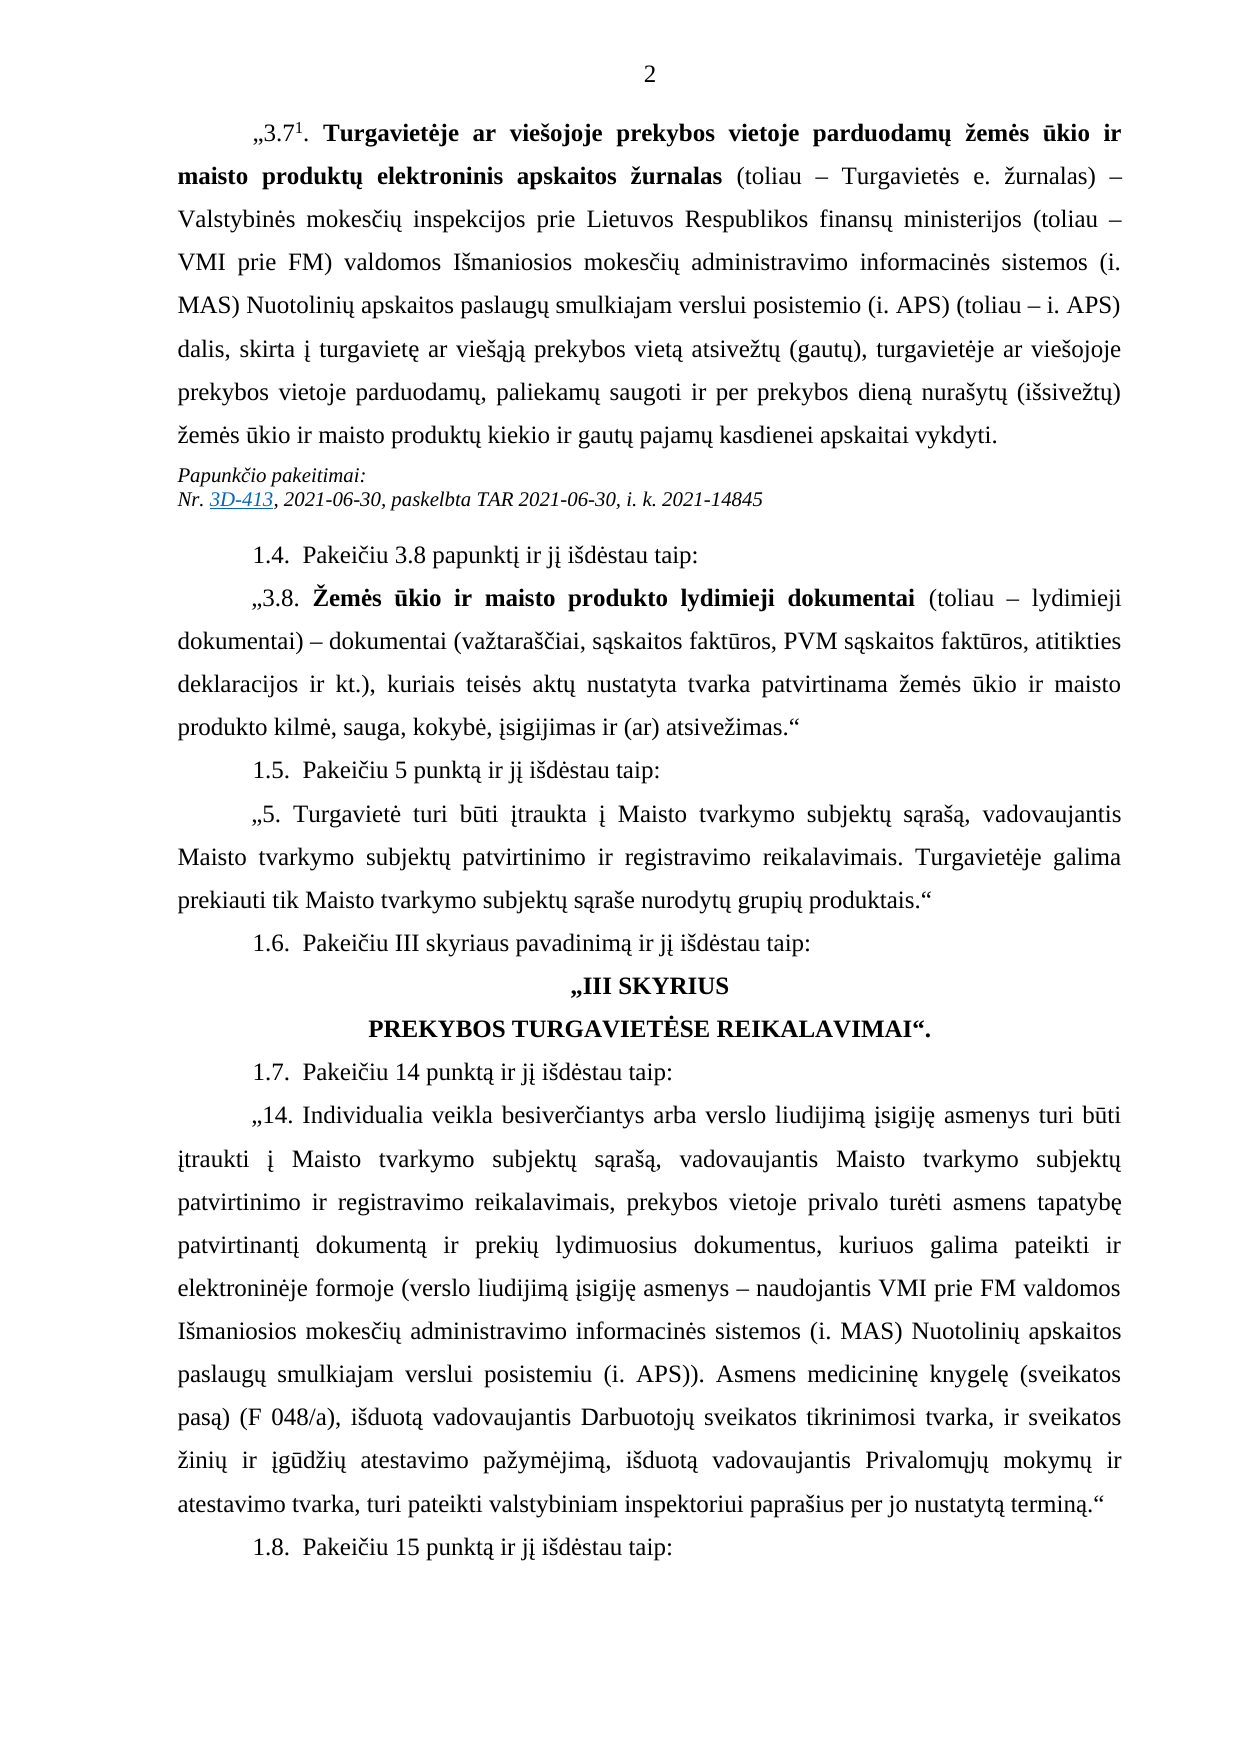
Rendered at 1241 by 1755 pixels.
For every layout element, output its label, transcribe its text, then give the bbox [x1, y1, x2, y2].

text PREKYBOS TURGAVIETĖSE REIKALAVIMAI“. [177, 1014, 1122, 1043]
text „III SKYRIUS [177, 971, 1122, 1000]
text Nr. 3D-413, 2021-06-30, paskelbta TAR 2021-06-30, i. k. 2021-14845 [177, 487, 1122, 511]
text „3.8. Žemės ūkio ir maisto produkto lydimieji dokumentai (toliau – lydimieji dokumentai) – dokumentai (važtaraščiai, sąskaitos faktūros, PVM sąskaitos faktūros, atitikties deklaracijos ir kt.), kuriais teisės aktų nustatyta tvarka patvirtinama žemės ūkio ir maisto produkto kilmė, sauga, kokybė, įsigijimas ir (ar) atsivežimas.“ [177, 583, 1122, 741]
text „5. Turgavietė turi būti įtraukta į Maisto tvarkymo subjektų sąrašą, vadovaujantis Maisto tvarkymo subjektų patvirtinimo ir registravimo reikalavimais. Turgavietėje galima prekiauti tik Maisto tvarkymo subjektų sąraše nurodytų grupių produktais.“ [177, 799, 1122, 914]
text Papunkčio pakeitimai: [177, 463, 1122, 487]
text „14. Individualia veikla besiverčiantys arba verslo liudijimą įsigiję asmenys turi būti įtraukti į Maisto tvarkymo subjektų sąrašą, vadovaujantis Maisto tvarkymo subjektų patvirtinimo ir registravimo reikalavimais, prekybos vietoje privalo turėti asmens tapatybę patvirtinantį dokumentą ir prekių lydimuosius dokumentus, kuriuos galima pateikti ir elektroninėje formoje (verslo liudijimą įsigiję asmenys – naudojantis VMI prie FM valdomos Išmaniosios mokesčių administravimo informacinės sistemos (i. MAS) Nuotolinių apskaitos paslaugų smulkiajam verslui posistemiu (i. APS)). Asmens medicininę knygelę (sveikatos pasą) (F 048/a), išduotą vadovaujantis Darbuotojų sveikatos tikrinimosi tvarka, ir sveikatos žinių ir įgūdžių atestavimo pažymėjimą, išduotą vadovaujantis Privalomųjų mokymų ir atestavimo tvarka, turi pateikti valstybiniam inspektoriui paprašius per jo nustatytą terminą.“ [177, 1101, 1122, 1517]
text 1.6. Pakeičiu III skyriaus pavadinimą ir jį išdėstau taip: [252, 928, 1122, 957]
text 1.4. Pakeičiu 3.8 papunktį ir jį išdėstau taip: [252, 540, 1122, 569]
text 1.7. Pakeičiu 14 punktą ir jį išdėstau taip: [252, 1057, 1122, 1086]
text „3.71. Turgavietėje ar viešojoje prekybos vietoje parduodamų žemės ūkio ir maisto produktų elektroninis apskaitos žurnalas (toliau – Turgavietės e. žurnalas) – Valstybinės mokesčių inspekcijos prie Lietuvos Respublikos finansų ministerijos (toliau – VMI prie FM) valdomos Išmaniosios mokesčių administravimo informacinės sistemos (i. MAS) Nuotolinių apskaitos paslaugų smulkiajam verslui posistemio (i. APS) (toliau – i. APS) dalis, skirta į turgavietę ar viešąją prekybos vietą atsivežtų (gautų), turgavietėje ar viešojoje prekybos vietoje parduodamų, paliekamų saugoti ir per prekybos dieną nurašytų (išsivežtų) žemės ūkio ir maisto produktų kiekio ir gautų pajamų kasdienei apskaitai vykdyti. [177, 118, 1122, 449]
text 1.8. Pakeičiu 15 punktą ir jį išdėstau taip: [252, 1532, 1122, 1561]
text 1.5. Pakeičiu 5 punktą ir jį išdėstau taip: [252, 756, 1122, 784]
